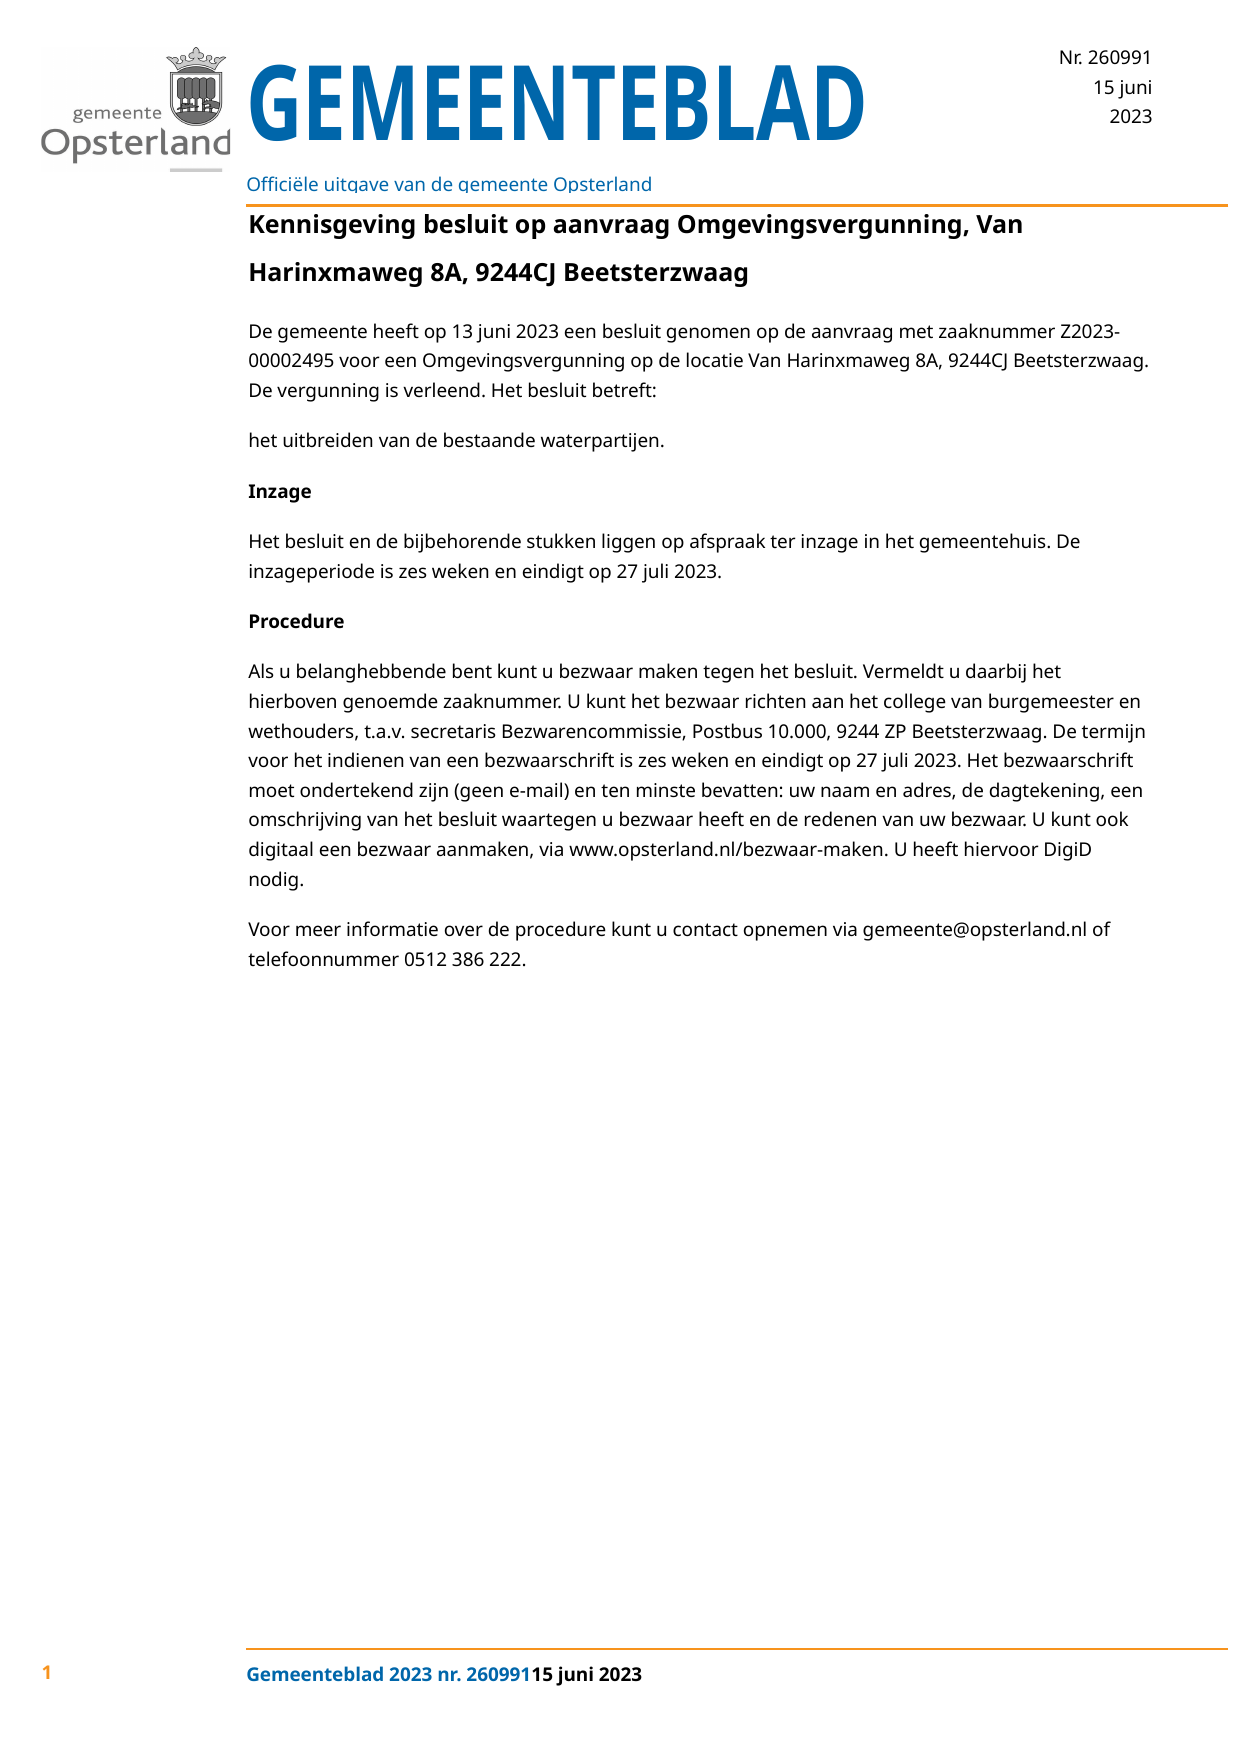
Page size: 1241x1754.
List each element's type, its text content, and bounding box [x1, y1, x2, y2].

text Procedure [248, 608, 1152, 634]
text Het besluit en de bijbehorende stukken liggen op afspraak ter inzage in het gemeentehuis. De inzageperiode is zes weken en eindigt op 27 juli 2023. [248, 528, 1152, 584]
text Voor meer informatie over de procedure kunt u contact opnemen via gemeente@opsterland.nl of telefoonnummer 0512 386 222. [248, 916, 1152, 972]
text Inzage [248, 478, 1152, 504]
picture [41, 47, 231, 172]
text Kennisgeving besluit op aanvraag Omgevingsvergunning, Van Harinxmaweg 8A, 9244CJ Beetsterzwaag [248, 207, 1152, 288]
text Als u belanghebbende bent kunt u bezwaar maken tegen het besluit. Vermeldt u daarbij het hierboven genoemde zaaknummer. U kunt het bezwaar richten aan het college van burgemeester en wethouders, t.a.v. secretaris Bezwarencommissie, Postbus 10.000, 9244 ZP Beetsterzwaag. De termijn voor het indienen van een bezwaarschrift is zes weken en eindigt op 27 juli 2023. Het bezwaarschrift moet ondertekend zijn (geen e-mail) en ten minste bevatten: uw naam en adres, de dagtekening, een omschrijving van het besluit waartegen u bezwaar heeft en de redenen van uw bezwaar. U kunt ook digitaal een bezwaar aanmaken, via www.opsterland.nl/bezwaar-maken. U heeft hiervoor DigiD nodig. [248, 659, 1152, 892]
text het uitbreiden van de bestaande waterpartijen. [248, 427, 1152, 453]
text De gemeente heeft op 13 juni 2023 een besluit genomen op de aanvraag met zaaknummer Z2023-00002495 voor een Omgevingsvergunning op de locatie Van Harinxmaweg 8A, 9244CJ Beetsterzwaag. De vergunning is verleend. Het besluit betreft: [248, 318, 1152, 403]
